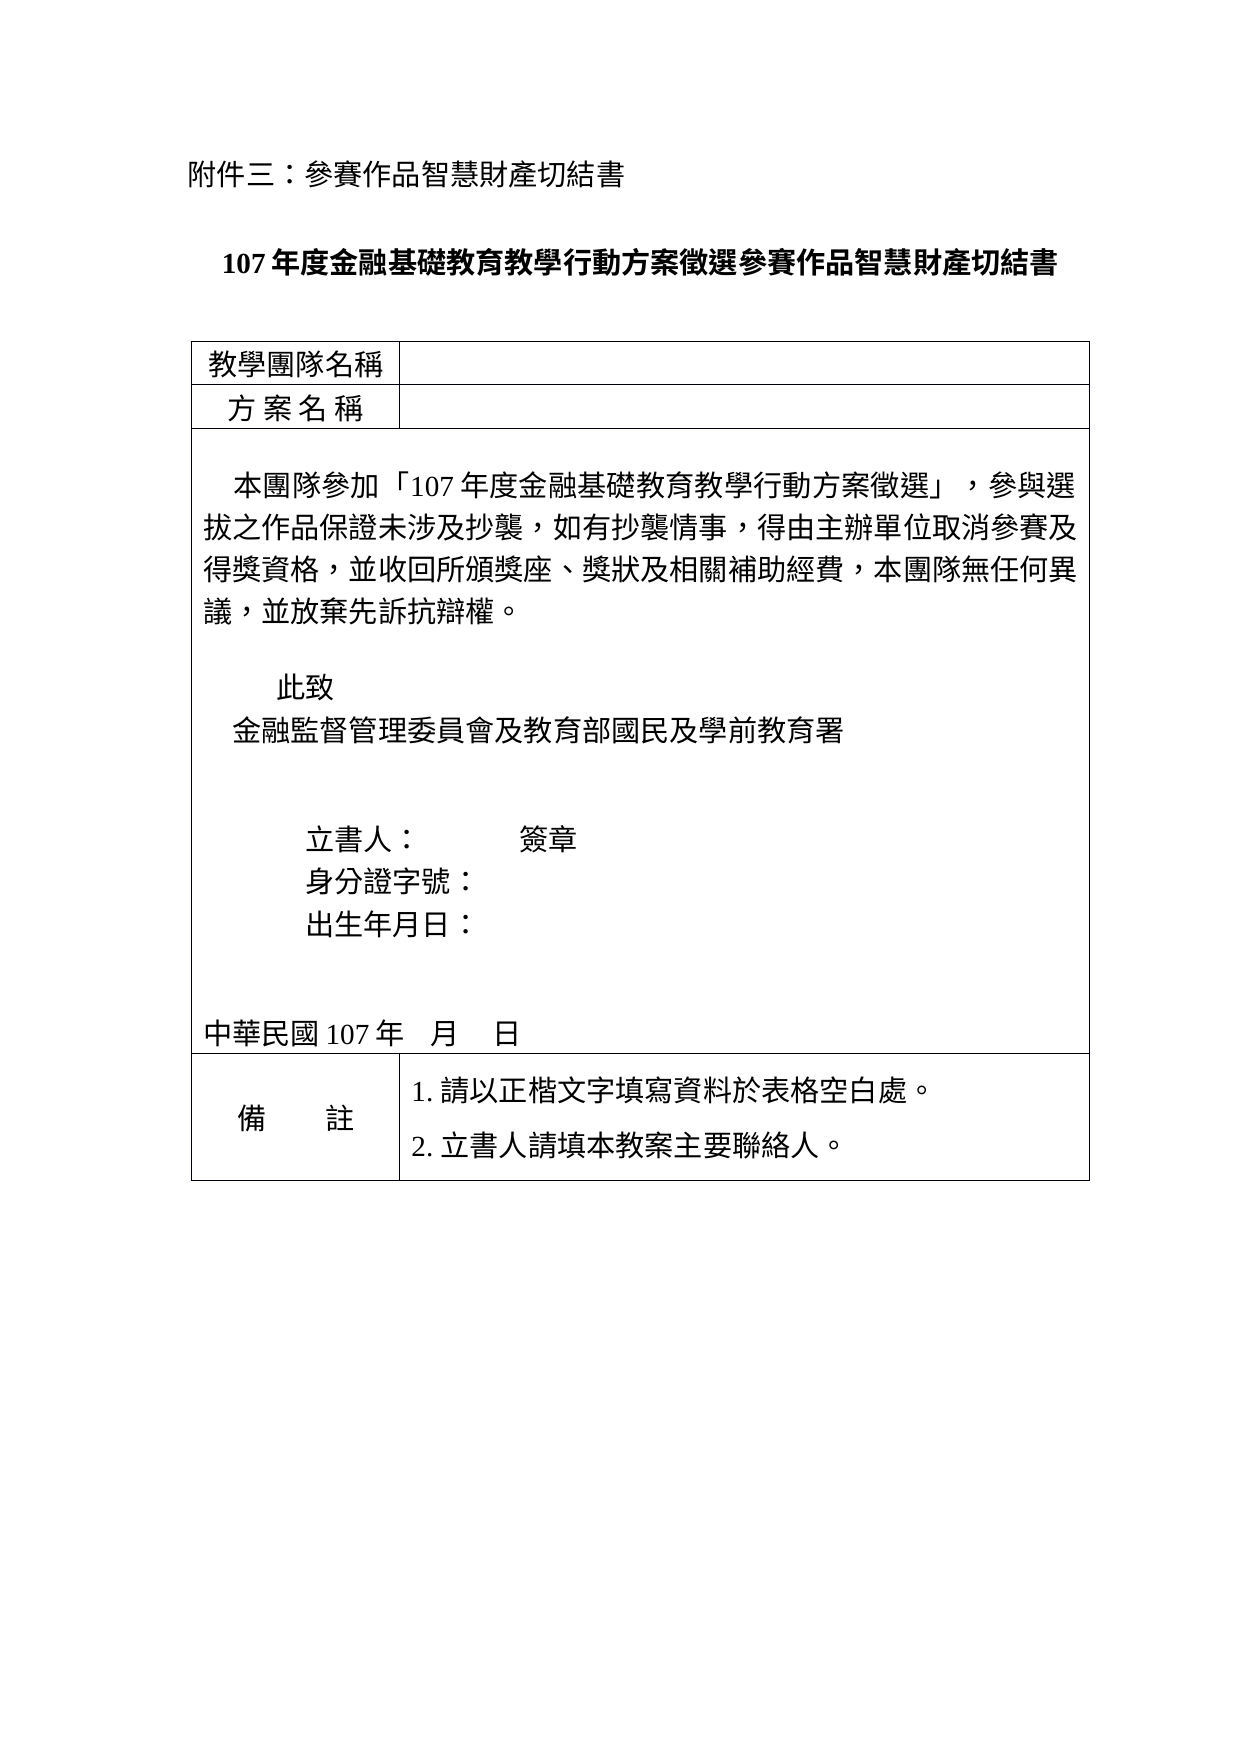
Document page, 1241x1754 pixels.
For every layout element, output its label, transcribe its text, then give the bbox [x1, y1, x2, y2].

table_cell [400, 385, 1089, 427]
table_cell 備 註 [192, 1054, 399, 1179]
text 附件三：參賽作品智慧財產切結書 [187, 152, 1093, 194]
text 107年度金融基礎教育教學行動方案徵選參賽作品智慧財產切結書 [187, 240, 1093, 282]
table_cell 本團隊參加「107年度金融基礎教育教學行動方案徵選」，參與選拔之作品保證未涉及抄襲，如有抄襲情事，得由主辦單位取消參賽及得獎資格，並收回所頒獎座、獎狀及相關補助經費，本團隊無任何異議，並放棄先訴抗辯權。 此致 金融監督管理委員會及教育部國民及學前教育署 立書人： 簽章 身分證字號： 出生年月日： 中華民國107年 月 日 [192, 429, 1089, 1053]
table_cell 1. 請以正楷文字填寫資料於表格空白處。 2. 立書人請填本教案主要聯絡人。 [400, 1054, 1089, 1179]
table_header 教學團隊名稱 [192, 342, 399, 384]
table_cell 方 案 名 稱 [192, 385, 399, 427]
table_header [400, 342, 1089, 384]
